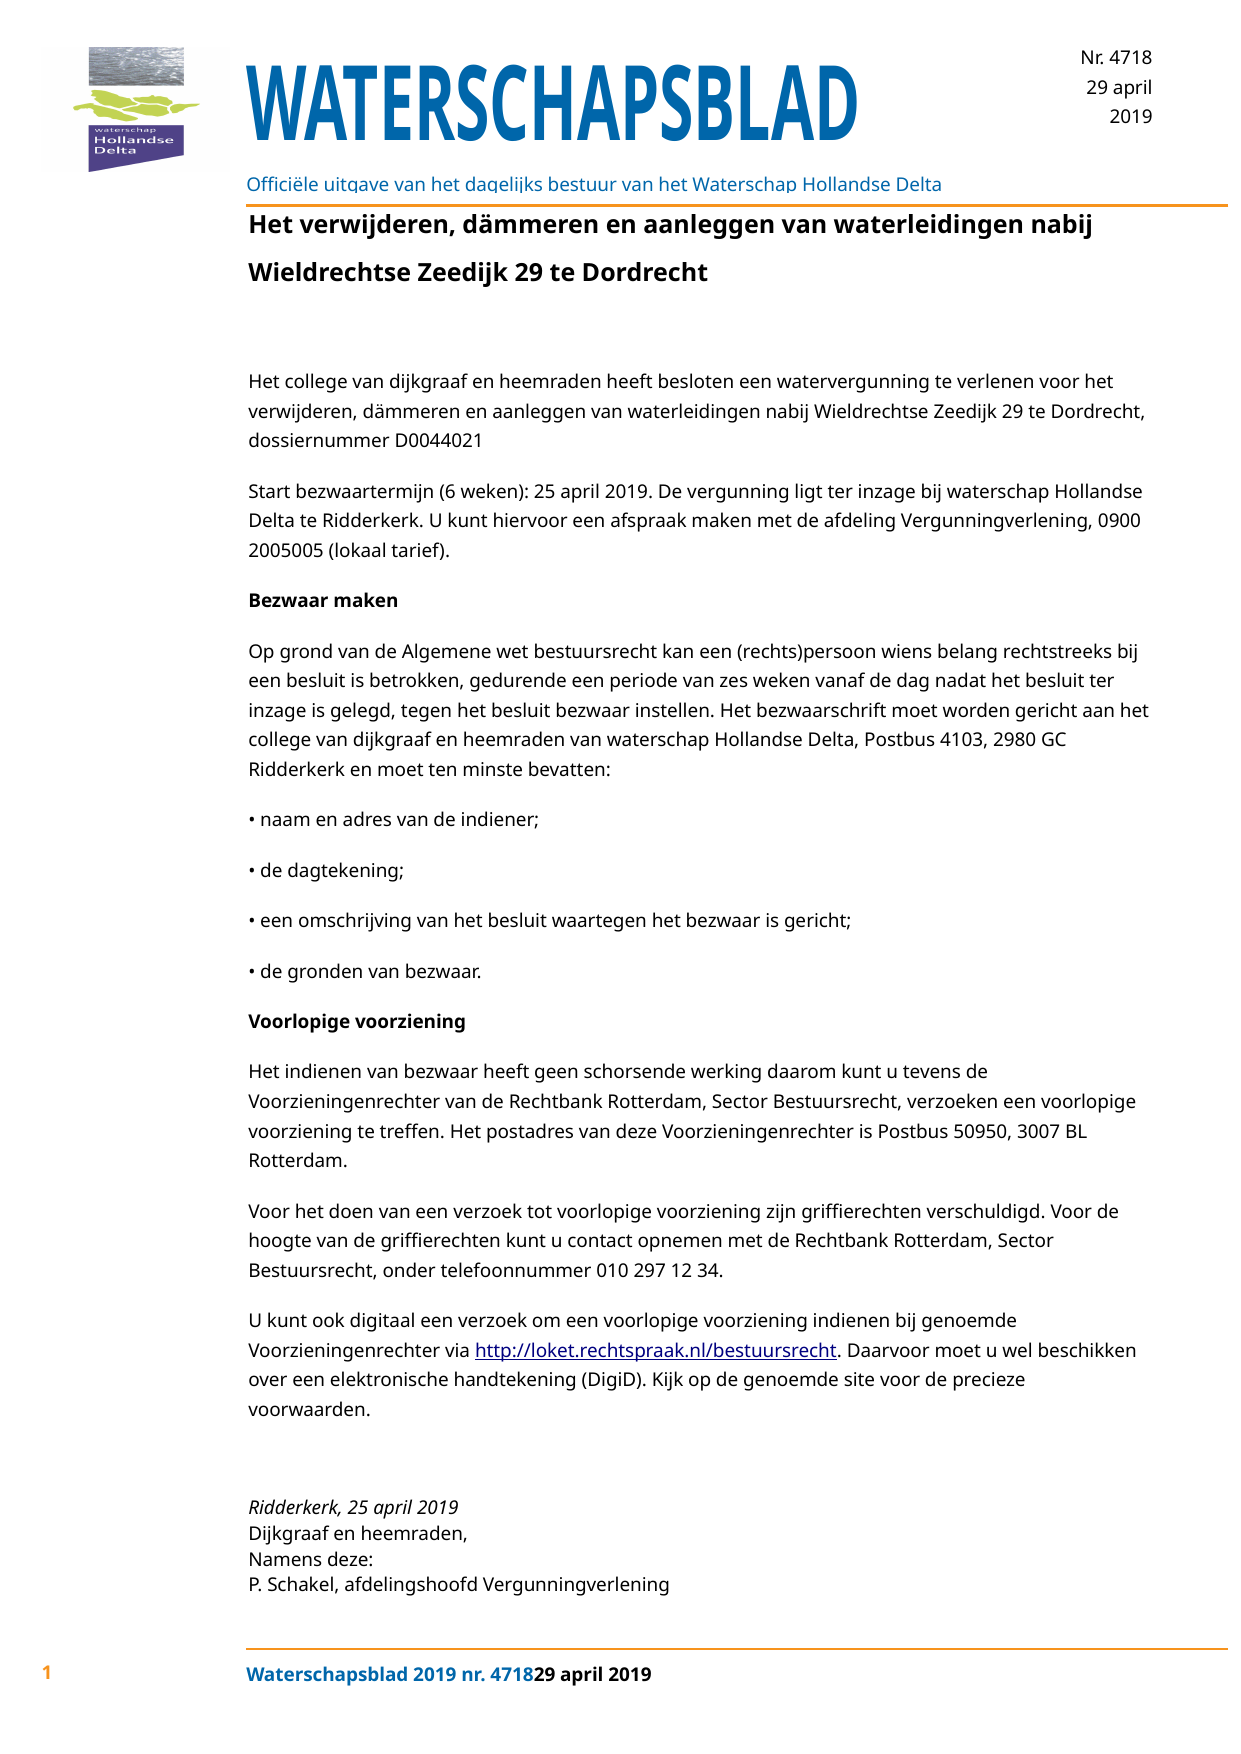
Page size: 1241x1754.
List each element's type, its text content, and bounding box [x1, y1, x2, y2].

text Op grond van de Algemene wet bestuursrecht kan een (rechts)persoon wiens belang rechtstreeks bij een besluit is betrokken, gedurende een periode van zes weken vanaf de dag nadat het besluit ter inzage is gelegd, tegen het besluit bezwaar instellen. Het bezwaarschrift moet worden gericht aan het college van dijkgraaf en heemraden van waterschap Hollandse Delta, Postbus 4103, 2980 GC Ridderkerk en moet ten minste bevatten: [248, 638, 1152, 782]
text Dijkgraaf en heemraden, [248, 1520, 1152, 1546]
text Het verwijderen, dämmeren en aanleggen van waterleidingen nabij Wieldrechtse Zeedijk 29 te Dordrecht [248, 207, 1152, 288]
text Het college van dijkgraaf en heemraden heeft besloten een watervergunning te verlenen voor het verwijderen, dämmeren en aanleggen van waterleidingen nabij Wieldrechtse Zeedijk 29 te Dordrecht, dossiernummer D0044021 [248, 368, 1152, 453]
text • de gronden van bezwaar. [248, 958, 1152, 984]
text • een omschrijving van het besluit waartegen het bezwaar is gericht; [248, 907, 1152, 933]
text U kunt ook digitaal een verzoek om een voorlopige voorziening indienen bij genoemde Voorzieningenrechter via http://loket.rechtspraak.nl/bestuursrecht. Daarvoor moet u wel beschikken over een elektronische handtekening (DigiD). Kijk op de genoemde site voor de precieze voorwaarden. [248, 1307, 1152, 1422]
text • de dagtekening; [248, 857, 1152, 883]
text • naam en adres van de indiener; [248, 807, 1152, 832]
text Ridderkerk, 25 april 2019 [248, 1494, 1152, 1520]
text Het indienen van bezwaar heeft geen schorsende werking daarom kunt u tevens de Voorzieningenrechter van de Rechtbank Rotterdam, Sector Bestuursrecht, verzoeken een voorlopige voorziening te treffen. Het postadres van deze Voorzieningenrechter is Postbus 50950, 3007 BL Rotterdam. [248, 1059, 1152, 1173]
text Bezwaar maken [248, 587, 1152, 613]
text Namens deze: [248, 1546, 1152, 1572]
text P. Schakel, afdelingshoofd Vergunningverlening [248, 1572, 1152, 1597]
text Voor het doen van een verzoek tot voorlopige voorziening zijn griffierechten verschuldigd. Voor de hoogte van de griffierechten kunt u contact opnemen met de Rechtbank Rotterdam, Sector Bestuursrecht, onder telefoonnummer 010 297 12 34. [248, 1198, 1152, 1283]
text Start bezwaartermijn (6 weken): 25 april 2019. De vergunning ligt ter inzage bij waterschap Hollandse Delta te Ridderkerk. U kunt hiervoor een afspraak maken met de afdeling Vergunningverlening, 0900 2005005 (lokaal tarief). [248, 478, 1152, 563]
text Voorlopige voorziening [248, 1008, 1152, 1034]
picture [41, 47, 231, 172]
